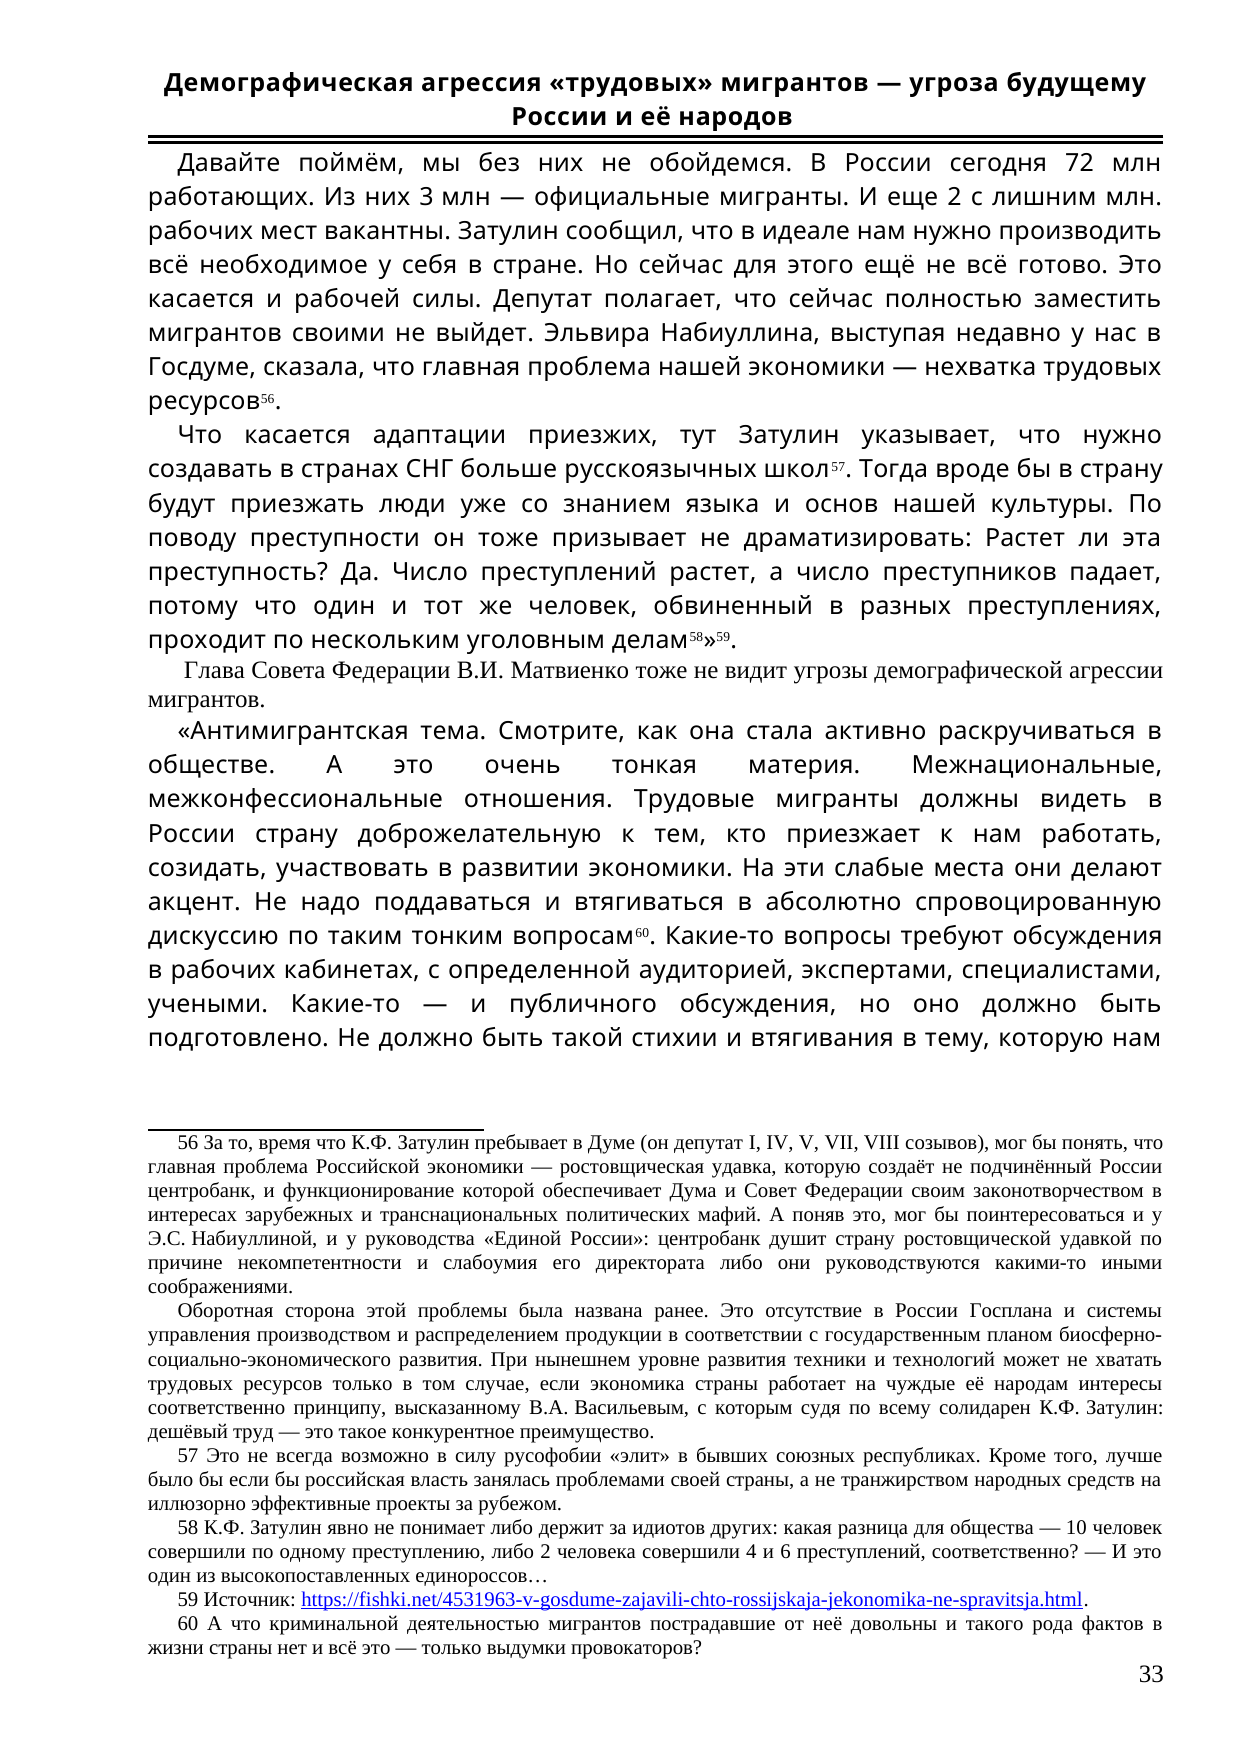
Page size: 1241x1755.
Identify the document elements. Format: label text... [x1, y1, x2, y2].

text Оборотная сторона этой проблемы была названа ранее. Это отсутствие в России Госплана и системы управления производством и распределением продукции в соответствии с государственным планом биосферно-социально-экономического развития. При нынешнем уровне развития техники и технологий может не хватать трудовых ресурсов только в том случае, если экономика страны работает на чуждые её народам интересы соответственно принципу, высказанному В.А. Васильевым, с которым судя по всему солидарен К.Ф. Затулин: дешёвый труд — это такое конкурентное преимущество. [148, 1298, 1163, 1443]
text Что касается адаптации приезжих, тут Затулин указывает, что нужно создавать в странах СНГ больше русскоязычных школ. Тогда вроде бы в страну будут приезжать люди уже со знанием языка и основ нашей культуры. По поводу преступности он тоже призывает не драматизировать: Растет ли эта преступность? Да. Число преступлений растет, а число преступников падает, потому что один и тот же человек, обвиненный в разных преступлениях, проходит по нескольким уголовным делам». [148, 417, 1163, 656]
text «Антимигрантская тема. Смотрите, как она стала активно раскручиваться в обществе. А это очень тонкая материя. Межнациональные, межконфессиональные отношения. Трудовые мигранты должны видеть в России страну доброжелательную к тем, кто приезжает к нам работать, созидать, участвовать в развитии экономики. На эти слабые места они делают акцент. Не надо поддаваться и втягиваться в абсолютно спровоцированную дискуссию по таким тонким вопросам. Какие-то вопросы требуют обсуждения в рабочих кабинетах, с определенной аудиторией, экспертами, специалистами, учеными. Какие-то — и публичного обсуждения, но оно должно быть подготовлено. Не должно быть такой стихии и втягивания в тему, которую нам [148, 713, 1163, 1054]
text Источник: https://fishki.net/4531963-v-gosdume-zajavili-chto-rossijskaja-jekonomika-ne-spravitsja.html. [148, 1587, 1163, 1611]
text К.Ф. Затулин явно не понимает либо держит за идиотов других: какая разница для общества — 10 человек совершили по одному преступлению, либо 2 человека совершили 4 и 6 преступлений, соответственно? — И это один из высокопоставленных единороссов… [148, 1515, 1163, 1587]
text Глава Совета Федерации В.И. Матвиенко тоже не видит угрозы демографической агрессии мигрантов. [148, 656, 1163, 713]
text А что криминальной деятельностью мигрантов пострадавшие от неё довольны и такого рода фактов в жизни страны нет и всё это — только выдумки провокаторов? [148, 1611, 1163, 1659]
text За то, время что К.Ф. Затулин пребывает в Думе (он депутат I, IV, V, VII, VIII созывов), мог бы понять, что главная проблема Российской экономики — ростовщическая удавка, которую создаёт не подчинённый России центробанк, и функционирование которой обеспечивает Дума и Совет Федерации своим законотворчеством в интересах зарубежных и транснациональных политических мафий. А поняв это, мог бы поинтересоваться и у Э.С. Набиуллиной, и у руководства «Единой России»: центробанк душит страну ростовщической удавкой по причине некомпетентности и слабоумия его директората либо они руководствуются какими-то иными соображениями. [148, 1130, 1163, 1298]
text Это не всегда возможно в силу русофобии «элит» в бывших союзных республиках. Кроме того, лучше было бы если бы российская власть занялась проблемами своей страны, а не транжирством народных средств на иллюзорно эффективные проекты за рубежом. [148, 1443, 1163, 1515]
text Давайте поймём, мы без них не обойдемся. В России сегодня 72 млн работающих. Из них 3 млн — официальные мигранты. И еще 2 с лишним млн. рабочих мест вакантны. Затулин сообщил, что в идеале нам нужно производить всё необходимое у себя в стране. Но сейчас для этого ещё не всё готово. Это касается и рабочей силы. Депутат полагает, что сейчас полностью заместить мигрантов своими не выйдет. Эльвира Набиуллина, выступая недавно у нас в Госдуме, сказала, что главная проблема нашей экономики — нехватка трудовых ресурсов. [148, 144, 1163, 417]
